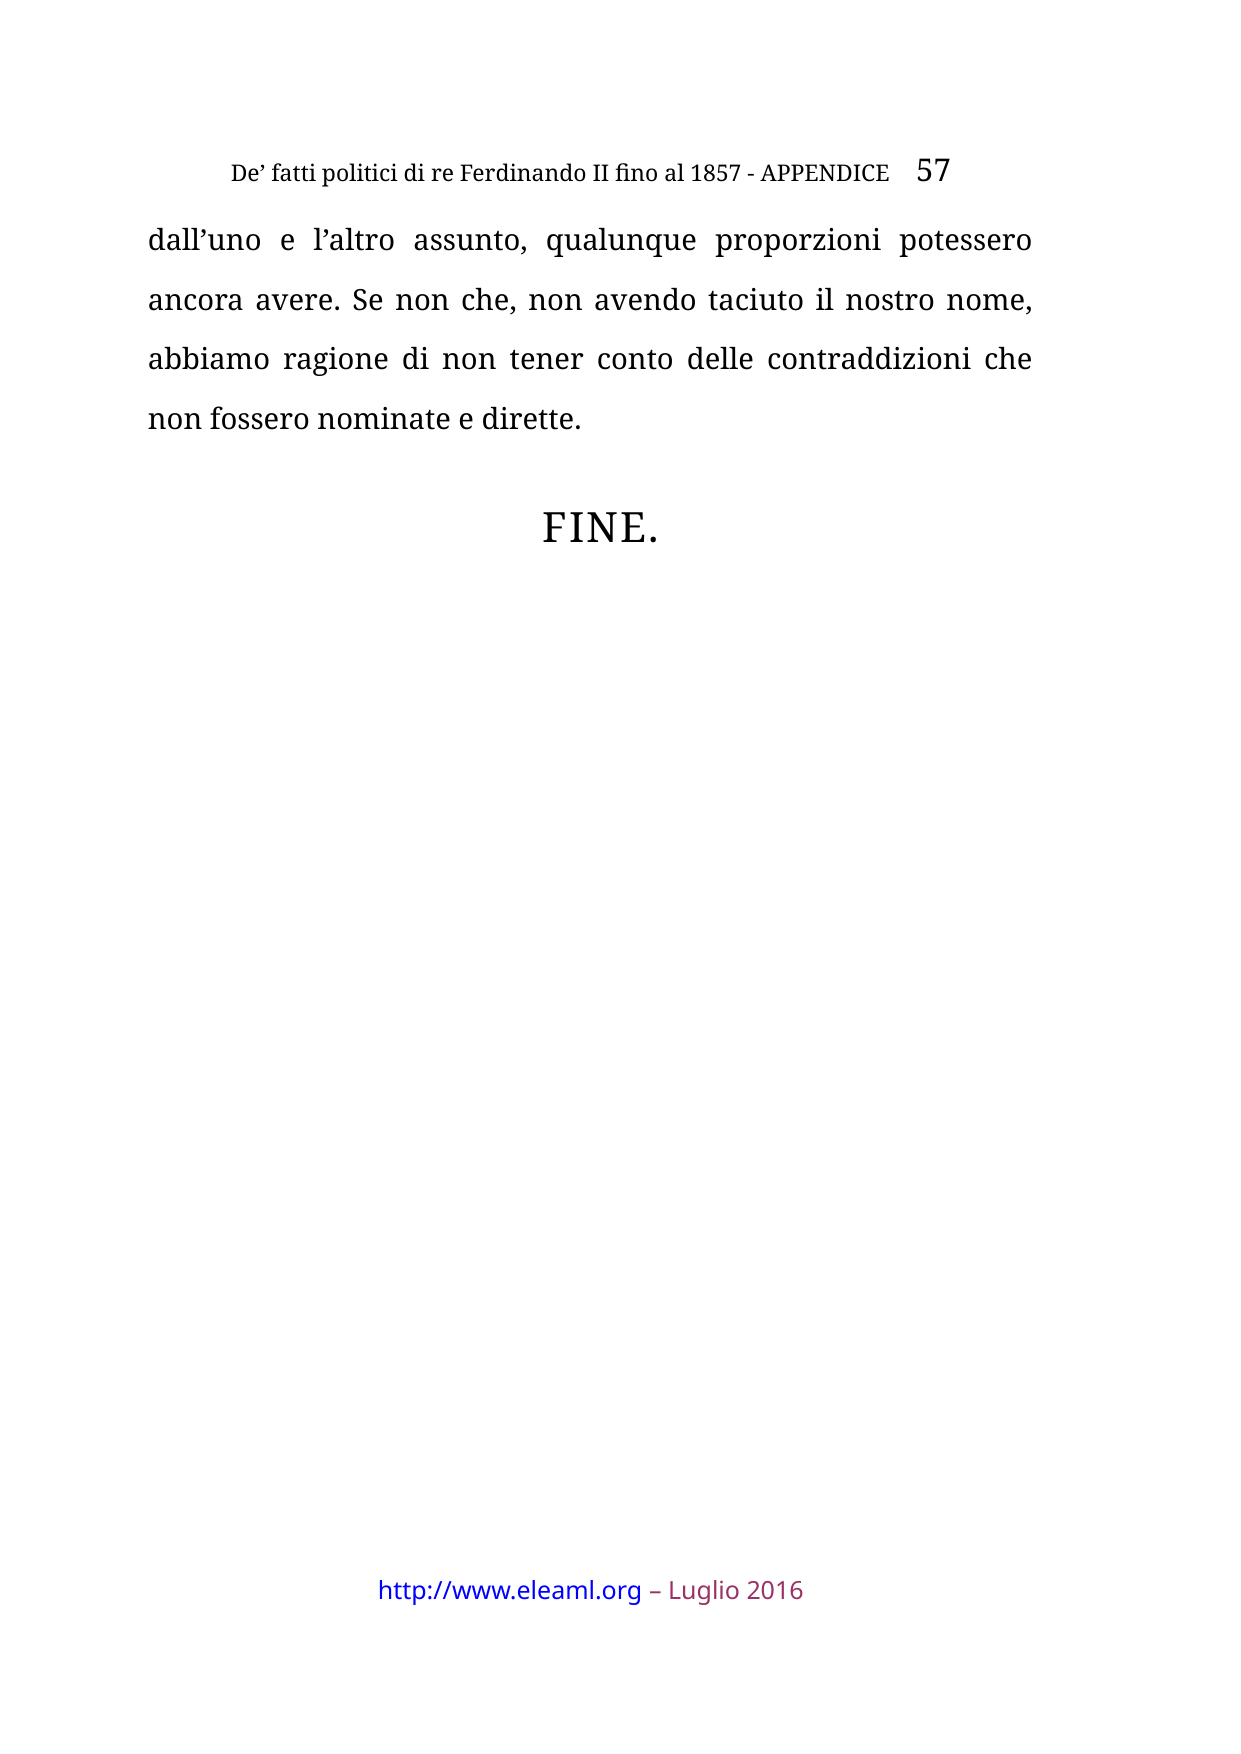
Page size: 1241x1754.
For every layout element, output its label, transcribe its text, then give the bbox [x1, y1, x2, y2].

text dall’uno e l’altro assunto, qualunque proporzioni potessero ancora avere. Se non che, non avendo taciuto il nostro nome, abbiamo ragione di non tener conto delle contraddizioni che non fossero nominate e dirette. [148, 220, 1033, 438]
text FINE. [148, 497, 1033, 554]
